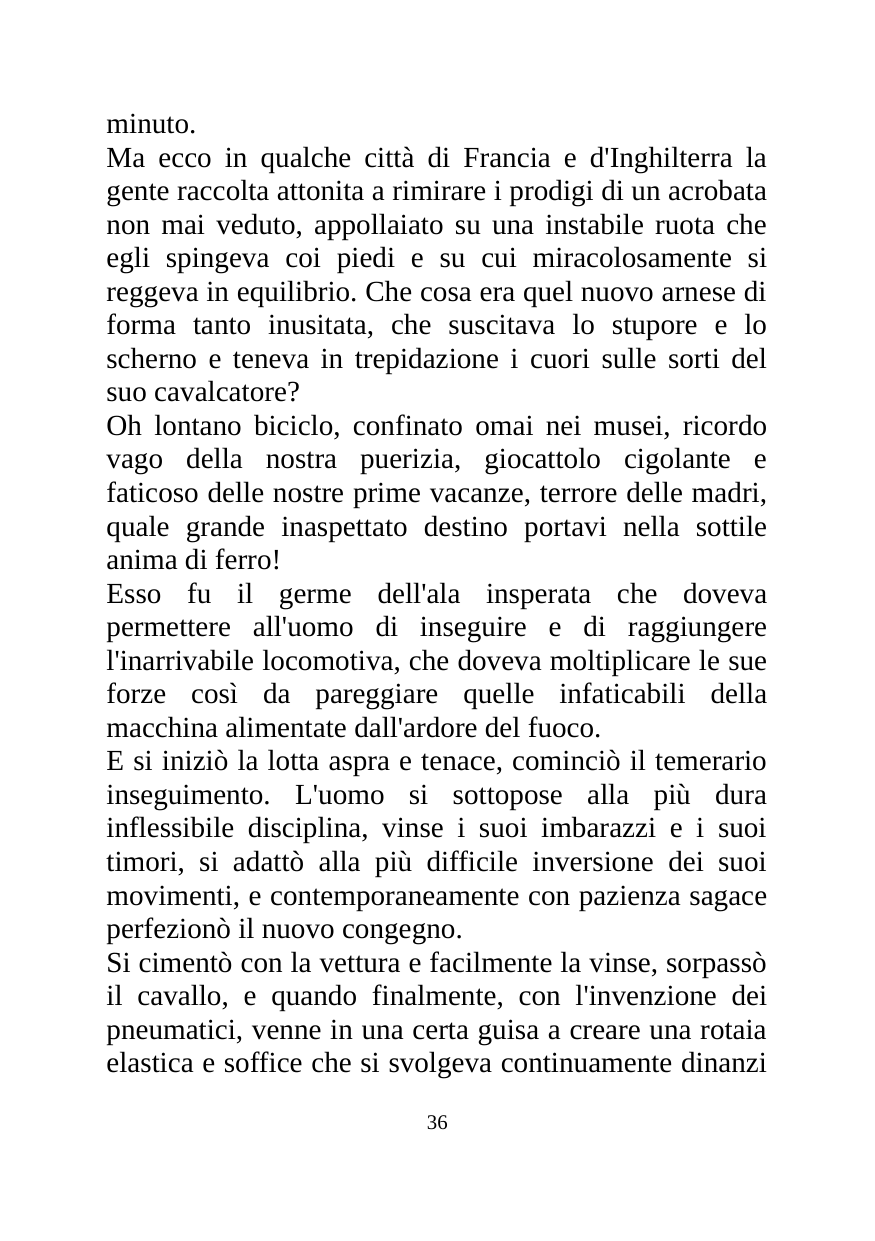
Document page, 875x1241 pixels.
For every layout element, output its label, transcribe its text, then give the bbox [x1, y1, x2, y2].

text E si iniziò la lotta aspra e tenace, cominciò il temerario inseguimento. L'uomo si sottopose alla più dura inflessibile disciplina, vinse i suoi imbarazzi e i suoi timori, si adattò alla più difficile inversione dei suoi movimenti, e contemporaneamente con pazienza sagace perfezionò il nuovo congegno. [106, 743, 768, 945]
text minuto. [106, 106, 768, 140]
text Ma ecco in qualche città di Francia e d'Inghilterra la gente raccolta attonita a rimirare i prodigi di un acrobata non mai veduto, appollaiato su una instabile ruota che egli spingeva coi piedi e su cui miracolosamente si reggeva in equilibrio. Che cosa era quel nuovo arnese di forma tanto inusitata, che suscitava lo stupore e lo scherno e teneva in trepidazione i cuori sulle sorti del suo cavalcatore? [106, 140, 768, 408]
text Esso fu il germe dell'ala insperata che doveva permettere all'uomo di inseguire e di raggiungere l'inarrivabile locomotiva, che doveva moltiplicare le sue forze così da pareggiare quelle infaticabili della macchina alimentate dall'ardore del fuoco. [106, 576, 768, 743]
text Si cimentò con la vettura e facilmente la vinse, sorpassò il cavallo, e quando finalmente, con l'invenzione dei pneumatici, venne in una certa guisa a creare una rotaia elastica e soffice che si svolgeva continuamente dinanzi [106, 945, 768, 1079]
text Oh lontano biciclo, confinato omai nei musei, ricordo vago della nostra puerizia, giocattolo cigolante e faticoso delle nostre prime vacanze, terrore delle madri, quale grande inaspettato destino portavi nella sottile anima di ferro! [106, 408, 768, 576]
